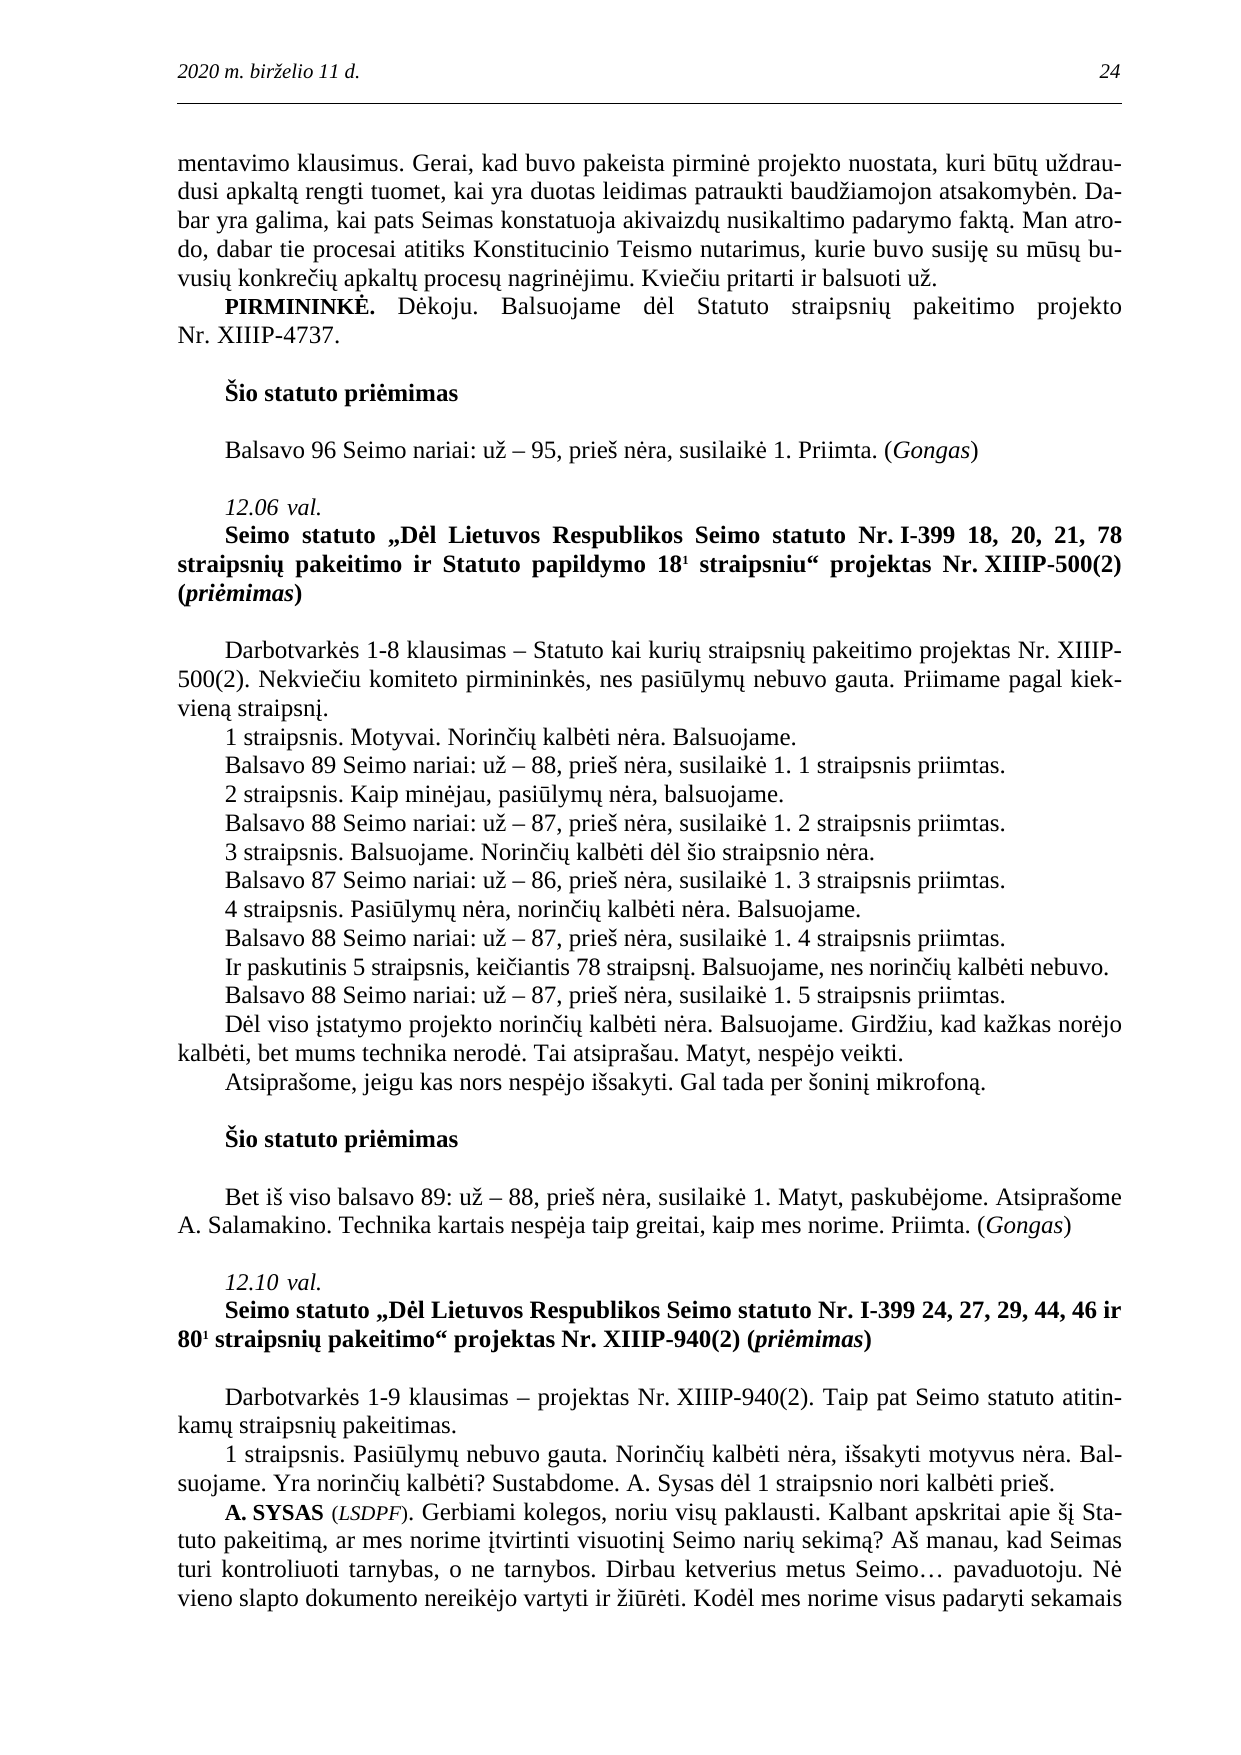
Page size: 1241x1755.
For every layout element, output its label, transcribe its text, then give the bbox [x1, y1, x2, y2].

text 4 straips­nis. Pa­siū­ly­mų nė­ra, no­rin­čių kal­bė­ti nė­ra. Bal­suo­ja­me. [177, 894, 1122, 923]
text Ir pas­ku­ti­nis 5 straips­nis, kei­čian­tis 78 straips­nį. Bal­suo­ja­me, nes no­rin­čių kal­bė­ti ne­bu­vo. [177, 952, 1122, 980]
text Dar­bo­tvarkės 1-8 klau­si­mas – Sta­tu­to kai ku­rių straips­nių pa­kei­ti­mo pro­jek­tas Nr. XIIIP-500(2). Ne­kvie­čiu ko­mi­te­to pir­mi­nin­kės, nes pa­siū­ly­mų ne­bu­vo gau­ta. Pri­ima­me pa­gal kiek­vie­ną straips­nį. [177, 635, 1122, 722]
text 2 straips­nis. Kaip mi­nė­jau, pa­siū­ly­mų nė­ra, bal­suo­ja­me. [177, 779, 1122, 808]
text PIRMININKĖ. Dė­ko­ju. Bal­suo­ja­me dėl Sta­tu­to straips­nių pa­kei­ti­mo pro­jek­to Nr. XIIIP-4737. [177, 291, 1122, 349]
text 3 straips­nis. Bal­suo­ja­me. No­rin­čių kal­bė­ti dėl šio straips­nio nė­ra. [177, 837, 1122, 865]
text Dar­bo­tvarkės 1-9 klau­si­mas – pro­jek­tas Nr. XIIIP-940(2). Taip pat Sei­mo sta­tu­to ati­tin­ka­mų straips­nių pa­kei­ti­mas. [177, 1382, 1122, 1439]
text 12.06 val. [224, 493, 1122, 520]
text Dėl vi­so įsta­ty­mo pro­jek­to no­rin­čių kal­bė­ti nė­ra. Bal­suo­ja­me. Gir­džiu, kad kaž­kas no­rė­jo kal­bė­ti, bet mums tech­ni­ka ne­ro­dė. Tai at­si­pra­šau. Ma­tyt, ne­spė­jo veik­ti. [177, 1009, 1122, 1067]
text Bal­sa­vo 88 Sei­mo na­riai: už – 87, prieš nė­ra, su­si­lai­kė 1. 5 straips­nis pri­im­tas. [177, 980, 1122, 1009]
text 1 straips­nis. Pa­siū­ly­mų ne­bu­vo gau­ta. No­rin­čių kal­bė­ti nė­ra, iš­sa­ky­ti mo­ty­vus nė­ra. Bal­suo­ja­me. Yra no­rin­čių kal­bė­ti? Su­stab­do­me. A. Sy­sas dėl 1 straips­nio no­ri kal­bė­ti prieš. [177, 1439, 1122, 1497]
text Šio sta­tu­to pri­ėmi­mas [177, 378, 1122, 406]
text Bal­sa­vo 88 Sei­mo na­riai: už – 87, prieš nė­ra, su­si­lai­kė 1. 2 straips­nis pri­im­tas. [177, 808, 1122, 837]
text Sei­mo sta­tu­to „Dėl Lie­tu­vos Res­pub­li­kos Sei­mo sta­tu­to Nr. I-399 18, 20, 21, 78 straips­nių pa­kei­ti­mo ir Sta­tu­to pa­pil­dy­mo 181 straips­niu“ pro­jek­tas Nr. XIIIP-500(2) (pri­ėmi­mas) [177, 520, 1122, 607]
text men­ta­vi­mo klau­si­mus. Ge­rai, kad bu­vo pa­keis­ta pir­mi­nė pro­jek­to nuo­sta­ta, ku­ri bū­tų už­drau­du­si ap­kal­tą reng­ti tuo­met, kai yra duo­tas lei­di­mas pa­trauk­ti bau­džia­mo­jon at­sa­ko­my­bėn. Da­bar yra ga­li­ma, kai pats Sei­mas kon­sta­tuo­ja aki­vaiz­dų nu­si­kal­ti­mo pa­da­ry­mo fak­tą. Man at­ro­do, da­bar tie pro­ce­sai ati­tiks Kon­sti­tu­ci­nio Teis­mo nu­ta­ri­mus, ku­rie bu­vo su­si­ję su mū­sų bu­vu­sių kon­kre­čių ap­kal­tų pro­ce­sų nag­ri­nė­ji­mu. Kvie­čiu pri­tar­ti ir bal­suo­ti už. [177, 148, 1122, 291]
text Bal­sa­vo 87 Sei­mo na­riai: už – 86, prieš nė­ra, su­si­lai­kė 1. 3 straips­nis pri­im­tas. [177, 865, 1122, 894]
text Bal­sa­vo 88 Sei­mo na­riai: už – 87, prieš nė­ra, su­si­lai­kė 1. 4 straips­nis pri­im­tas. [177, 923, 1122, 952]
text Bal­sa­vo 96 Sei­mo na­riai: už – 95, prieš nė­ra, su­si­lai­kė 1. Pri­im­ta. (Gon­gas) [177, 435, 1122, 464]
text Bal­sa­vo 89 Sei­mo na­riai: už – 88, prieš nė­ra, su­si­lai­kė 1. 1 straips­nis pri­im­tas. [177, 750, 1122, 779]
text Šio sta­tu­to pri­ėmi­mas [177, 1124, 1122, 1153]
text 1 straips­nis. Mo­ty­vai. No­rin­čių kal­bė­ti nė­ra. Bal­suo­ja­me. [177, 722, 1122, 750]
text Sei­mo sta­tu­to „Dėl Lie­tu­vos Res­pub­li­kos Sei­mo sta­tu­to Nr. I-399 24, 27, 29, 44, 46 ir 801 straips­nių pa­kei­ti­mo“ pro­jek­tas Nr. XIIIP-940(2) (pri­ėmi­mas) [177, 1295, 1122, 1353]
text A. SYSAS (LSDPF). Ger­bia­mi ko­le­gos, no­riu vi­sų pa­klaus­ti. Kal­bant ap­skri­tai apie šį Sta­tu­to pa­kei­ti­mą, ar mes no­ri­me įtvir­tin­ti vi­suo­ti­nį Sei­mo na­rių se­ki­mą? Aš ma­nau, kad Sei­mas tu­ri kon­tro­liuo­ti tar­ny­bas, o ne tar­ny­bos. Dir­bau ket­ve­rius me­tus Sei­mo… pa­va­duo­to­ju. Nė vie­no slap­to do­ku­men­to ne­rei­kė­jo var­ty­ti ir žiū­rė­ti. Ko­dėl mes no­ri­me vi­sus pa­da­ry­ti se­ka­mais [177, 1497, 1122, 1612]
text Bet iš vi­so bal­sa­vo 89: už – 88, prieš nė­ra, su­si­lai­kė 1. Ma­tyt, pas­ku­bė­jo­me. At­si­pra­šo­me A. Sa­la­ma­ki­no. Tech­ni­ka kar­tais ne­spė­ja taip grei­tai, kaip mes no­ri­me. Pri­im­ta. (Gon­gas) [177, 1182, 1122, 1239]
text 12.10 val. [224, 1268, 1122, 1295]
text At­si­pra­šo­me, jei­gu kas nors ne­spė­jo iš­sa­ky­ti. Gal ta­da per šo­ni­nį mik­ro­fo­ną. [177, 1067, 1122, 1095]
